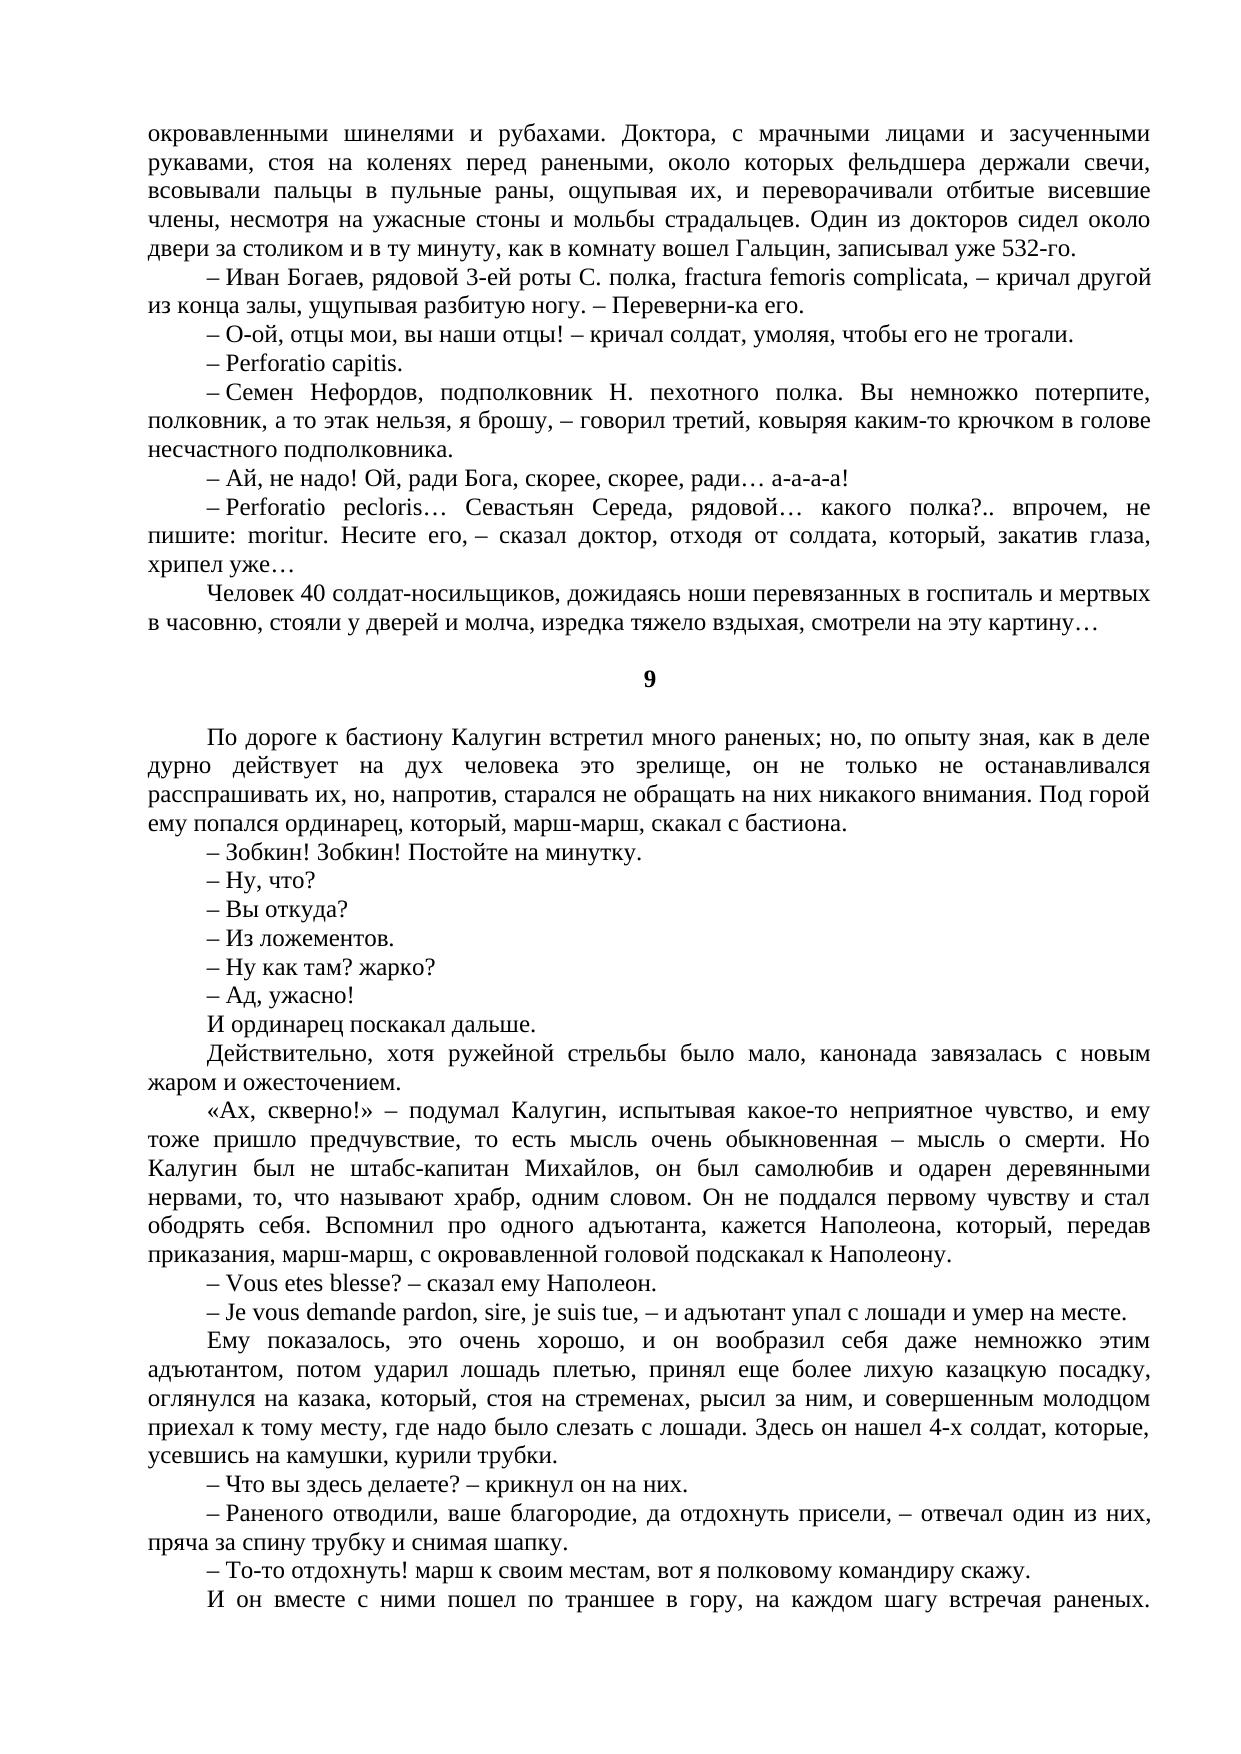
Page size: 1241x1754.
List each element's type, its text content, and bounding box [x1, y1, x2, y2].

text – Ну, что? [148, 866, 1152, 894]
text «Ах, скверно!» – подумал Калугин, испытывая какое-то неприятное чувство, и ему тоже пришло предчувствие, то есть мысль очень обыкновенная – мысль о смерти. Но Калугин был не штабс-капитан Михайлов, он был самолюбив и одарен деревянными нервами, то, что называют храбр, одним словом. Он не поддался первому чувству и стал ободрять себя. Вспомнил про одного адъютанта, кажется Наполеона, который, передав приказания, марш-марш, с окровавленной головой подскакал к Наполеону. [148, 1096, 1152, 1268]
text И ординарец поскакал дальше. [148, 1009, 1152, 1038]
text – Perforatio capitis. [148, 348, 1152, 377]
text – Vous etes blesse? – сказал ему Наполеон. [148, 1268, 1152, 1297]
text – Ад, ужасно! [148, 981, 1152, 1009]
text Действительно, хотя ружейной стрельбы было мало, канонада завязалась с новым жаром и ожесточением. [148, 1038, 1152, 1096]
text окровавленными шинелями и рубахами. Доктора, с мрачными лицами и засученными рукавами, стоя на коленях перед ранеными, около которых фельдшера держали свечи, всовывали пальцы в пульные раны, ощупывая их, и переворачивали отбитые висевшие члены, несмотря на ужасные стоны и мольбы страдальцев. Один из докторов сидел около двери за столиком и в ту минуту, как в комнату вошел Гальцин, записывал уже 532-го. [148, 118, 1152, 262]
text Человек 40 солдат-носильщиков, дожидаясь ноши перевязанных в госпиталь и мертвых в часовню, стояли у дверей и молча, изредка тяжело вздыхая, смотрели на эту картину… [148, 578, 1152, 636]
text – Раненого отводили, ваше благородие, да отдохнуть присели, – отвечал один из них, пряча за спину трубку и снимая шапку. [148, 1498, 1152, 1556]
text – Вы откуда? [148, 894, 1152, 923]
text – Ай, не надо! Ой, ради Бога, скорее, скорее, ради… а-а-а-а! [148, 463, 1152, 492]
text – Иван Богаев, рядовой 3-ей роты С. полка, fractura femoris complicata, – кричал другой из конца залы, ущупывая разбитую ногу. – Переверни-ка его. [148, 262, 1152, 319]
text – Из ложементов. [148, 923, 1152, 952]
subtitle 9 [148, 664, 1152, 693]
text И он вместе с ними пошел по траншее в гору, на каждом шагу встречая раненых. [148, 1584, 1152, 1613]
text – Perforatio pecloris… Севастьян Середа, рядовой… какого полка?.. впрочем, не пишите: moritur. Несите его, – сказал доктор, отходя от солдата, который, закатив глаза, хрипел уже… [148, 492, 1152, 578]
text – То-то отдохнуть! марш к своим местам, вот я полковому командиру скажу. [148, 1556, 1152, 1584]
text – Je vous demande pardon, sire, je suis tue, – и адъютант упал с лошади и умер на месте. [148, 1297, 1152, 1326]
text Ему показалось, это очень хорошо, и он вообразил себя даже немножко этим адъютантом, потом ударил лошадь плетью, принял еще более лихую казацкую посадку, оглянулся на казака, который, стоя на стременах, рысил за ним, и совершенным молодцом приехал к тому месту, где надо было слезать с лошади. Здесь он нашел 4-х солдат, которые, усевшись на камушки, курили трубки. [148, 1326, 1152, 1469]
text По дороге к бастиону Калугин встретил много раненых; но, по опыту зная, как в деле дурно действует на дух человека это зрелище, он не только не останавливался расспрашивать их, но, напротив, старался не обращать на них никакого внимания. Под горой ему попался ординарец, который, марш-марш, скакал с бастиона. [148, 722, 1152, 837]
text – Что вы здесь делаете? – крикнул он на них. [148, 1469, 1152, 1498]
text – О-ой, отцы мои, вы наши отцы! – кричал солдат, умоляя, чтобы его не трогали. [148, 319, 1152, 348]
text – Зобкин! Зобкин! Постойте на минутку. [148, 837, 1152, 866]
text – Семен Нефордов, подполковник Н. пехотного полка. Вы немножко потерпите, полковник, а то этак нельзя, я брошу, – говорил третий, ковыряя каким-то крючком в голове несчастного подполковника. [148, 377, 1152, 463]
text – Ну как там? жарко? [148, 952, 1152, 981]
